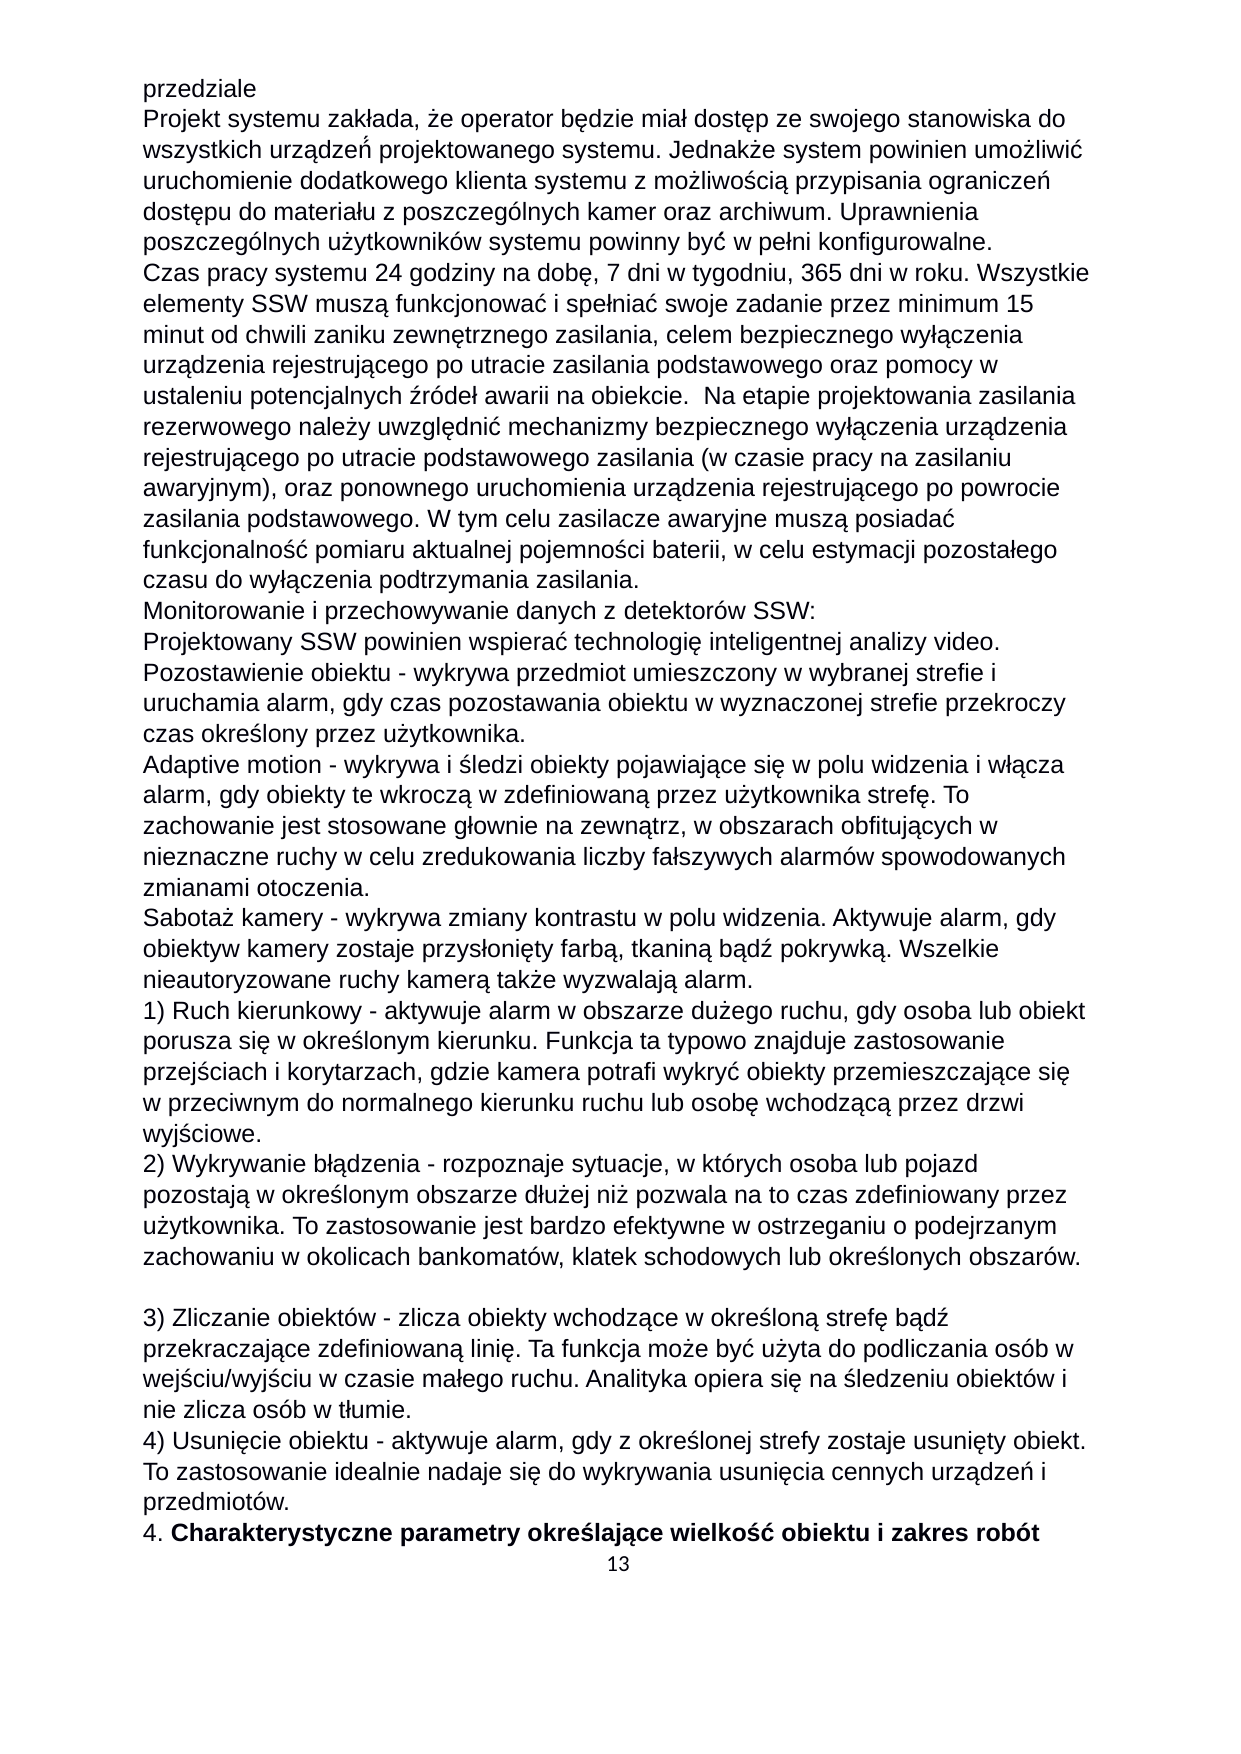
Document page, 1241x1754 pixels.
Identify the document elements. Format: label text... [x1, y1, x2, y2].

text przedziale Projekt systemu zakłada, że operator będzie miał dostęp ze swojego stanowiska do wszystkich urządzeń́ projektowanego systemu. Jednakże system powinien umożliwić uruchomienie dodatkowego klienta systemu z możliwością przypisania ograniczeń dostępu do materiału z poszczególnych kamer oraz archiwum. Uprawnienia poszczególnych użytkowników systemu powinny być́ w pełni konfigurowalne. Czas pracy systemu 24 godziny na dobę, 7 dni w tygodniu, 365 dni w roku. Wszystkie elementy SSW muszą funkcjonować i spełniać swoje zadanie przez minimum 15 minut od chwili zaniku zewnętrznego zasilania, celem bezpiecznego wyłączenia urządzenia rejestrującego po utracie zasilania podstawowego oraz pomocy w ustaleniu potencjalnych źródeł awarii na obiekcie. Na etapie projektowania zasilania rezerwowego należy uwzględnić mechanizmy bezpiecznego wyłączenia urządzenia rejestrującego po utracie podstawowego zasilania (w czasie pracy na zasilaniu awaryjnym), oraz ponownego uruchomienia urządzenia rejestrującego po powrocie zasilania podstawowego. W tym celu zasilacze awaryjne muszą posiadać funkcjonalność pomiaru aktualnej pojemności baterii, w celu estymacji pozostałego czasu do wyłączenia podtrzymania zasilania. Monitorowanie i przechowywanie danych z detektorów SSW: Projektowany SSW powinien wspierać technologię inteligentnej analizy video. Pozostawienie obiektu - wykrywa przedmiot umieszczony w wybranej strefie i uruchamia alarm, gdy czas pozostawania obiektu w wyznaczonej strefie przekroczy czas określony przez użytkownika. Adaptive motion - wykrywa i śledzi obiekty pojawiające się w polu widzenia i włącza alarm, gdy obiekty te wkroczą w zdefiniowaną przez użytkownika strefę. To zachowanie jest stosowane głownie na zewnątrz, w obszarach obfitujących w nieznaczne ruchy w celu zredukowania liczby fałszywych alarmów spowodowanych zmianami otoczenia. Sabotaż kamery - wykrywa zmiany kontrastu w polu widzenia. Aktywuje alarm, gdy obiektyw kamery zostaje przysłonięty farbą, tkaniną bądź pokrywką. Wszelkie nieautoryzowane ruchy kamerą także wyzwalają alarm. 1) Ruch kierunkowy - aktywuje alarm w obszarze dużego ruchu, gdy osoba lub obiekt porusza się w określonym kierunku. Funkcja ta typowo znajduje zastosowanie przejściach i korytarzach, gdzie kamera potrafi wykryć obiekty przemieszczające się w przeciwnym do normalnego kierunku ruchu lub osobę wchodzącą przez drzwi wyjściowe. 2) Wykrywanie błądzenia - rozpoznaje sytuacje, w których osoba lub pojazd pozostają w określonym obszarze dłużej niż pozwala na to czas zdefiniowany przez użytkownika. To zastosowanie jest bardzo efektywne w ostrzeganiu o podejrzanym zachowaniu w okolicach bankomatów, klatek schodowych lub określonych obszarów. 3) Zliczanie obiektów - zlicza obiekty wchodzące w określoną strefę bądź przekraczające zdefiniowaną linię. Ta funkcja może być użyta do podliczania osób w wejściu/wyjściu w czasie małego ruchu. Analityka opiera się na śledzeniu obiektów i nie zlicza osób w tłumie. 4) Usunięcie obiektu - aktywuje alarm, gdy z określonej strefy zostaje usunięty obiekt. To zastosowanie idealnie nadaje się do wykrywania usunięcia cennych urządzeń i przedmiotów. 4. Charakterystyczne parametry określające wielkość obiektu i zakres robót [143, 74, 1093, 1547]
